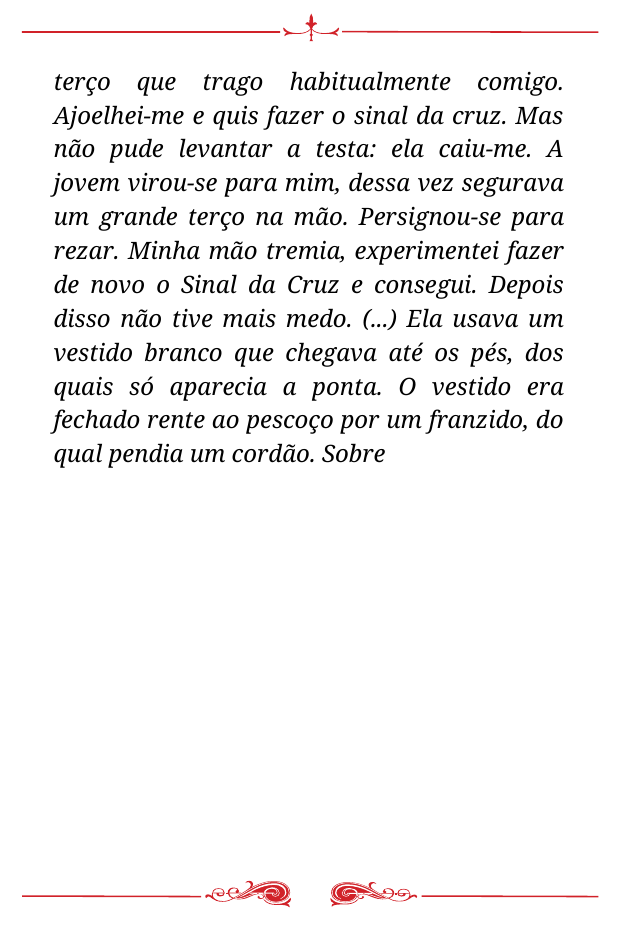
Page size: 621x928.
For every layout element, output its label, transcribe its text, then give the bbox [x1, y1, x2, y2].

text terço que trago habitualmente comigo. Ajoelhei-me e quis fazer o sinal da cruz. Mas não pude levantar a testa: ela caiu-me. A jovem virou-se para mim, dessa vez segurava um grande terço na mão. Persignou-se para rezar. Minha mão tremia, experimentei fazer de novo o Sinal da Cruz e consegui. Depois disso não tive mais medo. (...) Ela usava um vestido branco que chegava até os pés, dos quais só aparecia a ponta. O vestido era fechado rente ao pescoço por um franzido, do qual pendia um cordão. Sobre [53, 64, 567, 469]
